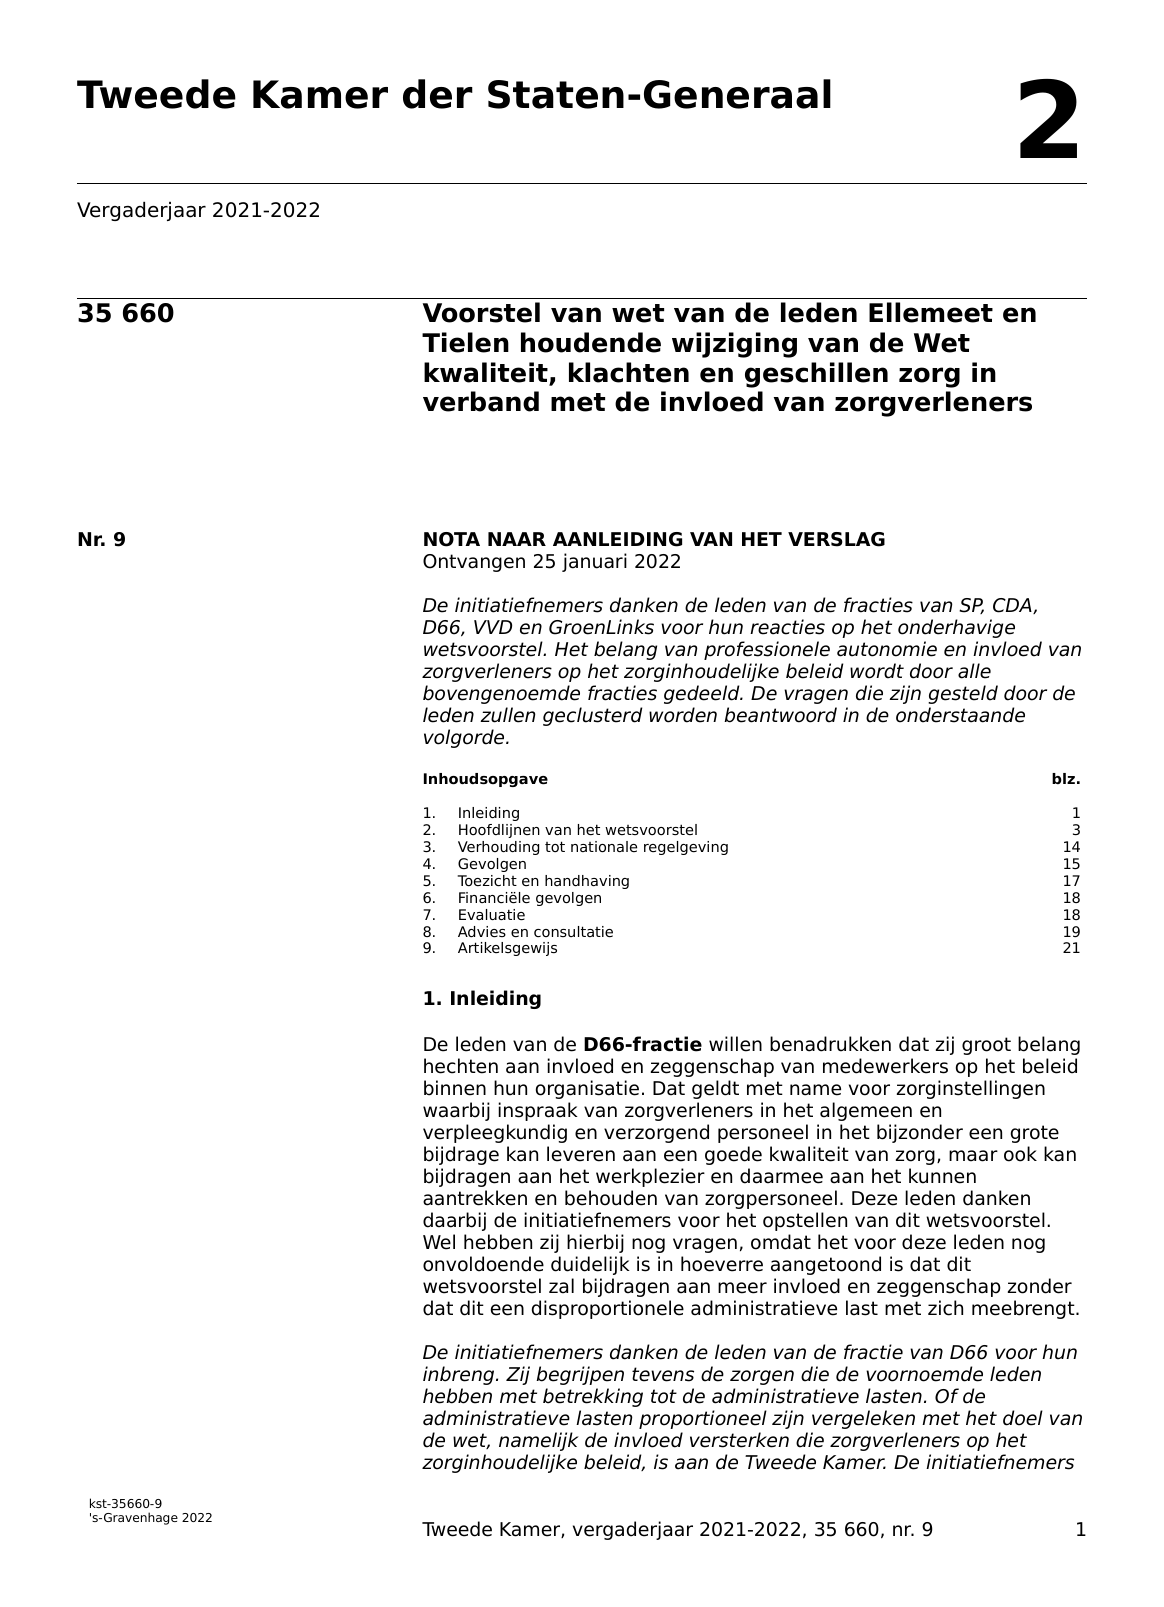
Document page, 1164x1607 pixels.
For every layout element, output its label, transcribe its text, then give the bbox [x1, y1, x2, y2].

table_cell 9. [422, 940, 452, 957]
table_cell 2. [422, 822, 452, 838]
text Ontvangen 25 januari 2022 [422, 551, 1087, 573]
text De initiatiefnemers danken de leden van de fractie van D66 voor hun inbreng. Zij begrijpen tevens de zorgen die de voornoemde leden hebben met betrekking tot de administratieve lasten. Of de administratieve lasten proportioneel zijn vergeleken met het doel van de wet, namelijk de invloed versterken die zorgverleners op het zorginhoudelijke beleid, is aan de Tweede Kamer. De initiatiefnemers [422, 1342, 1087, 1474]
table_cell Evaluatie [452, 906, 1028, 923]
table_cell Verhouding tot nationale regelgeving [452, 839, 1028, 856]
table_header Inhoudsopgave [422, 771, 1028, 788]
table_cell 15 [1028, 856, 1087, 872]
table_cell Vergaderjaar 2021-2022 [77, 184, 1087, 298]
table_cell 7. [422, 906, 452, 923]
table_cell [1028, 788, 1087, 804]
table_cell 3 [1028, 822, 1087, 838]
table_header 2 [886, 59, 1087, 183]
table_cell 1 [1028, 805, 1087, 822]
table_cell Artikelsgewijs [452, 940, 1028, 957]
table_cell Advies en consultatie [452, 924, 1028, 940]
text 's-Gravenhage 2022 [88, 1511, 323, 1525]
table_cell Toezicht en handhaving [452, 873, 1028, 889]
table_cell 3. [422, 839, 452, 856]
text De leden van de D66-fractie willen benadrukken dat zij groot belang hechten aan invloed en zeggenschap van medewerkers op het beleid binnen hun organisatie. Dat geldt met name voor zorginstellingen waarbij inspraak van zorgverleners in het algemeen en verpleegkundig en verzorgend personeel in het bijzonder een grote bijdrage kan leveren aan een goede kwaliteit van zorg, maar ook kan bijdragen aan het werkplezier en daarmee aan het kunnen aantrekken en behouden van zorgpersoneel. Deze leden danken daarbij de initiatiefnemers voor het opstellen van dit wetsvoorstel. Wel hebben zij hierbij nog vragen, omdat het voor deze leden nog onvoldoende duidelijk is in hoeverre aangetoond is dat dit wetsvoorstel zal bijdragen aan meer invloed en zeggenschap zonder dat dit een disproportionele administratieve last met zich meebrengt. [422, 1034, 1087, 1320]
table_cell [422, 788, 452, 804]
table_cell 21 [1028, 940, 1087, 957]
table_cell 4. [422, 856, 452, 872]
table_cell 19 [1028, 924, 1087, 940]
text kst-35660-9 [88, 1497, 323, 1511]
subtitle 1. Inleiding [422, 987, 1087, 1009]
table_header blz. [1028, 771, 1087, 788]
table_cell 5. [422, 873, 452, 889]
table_cell Hoofdlijnen van het wetsvoorstel [452, 822, 1028, 838]
table_cell Gevolgen [452, 856, 1028, 872]
table_cell 18 [1028, 906, 1087, 923]
table_cell 14 [1028, 839, 1087, 856]
subtitle Nr. 9 NOTA NAAR AANLEIDING VAN HET VERSLAG [77, 529, 1087, 551]
subtitle 35 660 Voorstel van wet van de leden Ellemeet en Tielen houdende wijziging van de Wet kwaliteit, klachten en geschillen zorg in verband met de invloed van zorgverleners [77, 299, 1087, 418]
table_cell 1. [422, 805, 452, 822]
text De initiatiefnemers danken de leden van de fracties van SP, CDA, D66, VVD en GroenLinks voor hun reacties op het onderhavige wetsvoorstel. Het belang van professionele autonomie en invloed van zorgverleners op het zorginhoudelijke beleid wordt door alle bovengenoemde fracties gedeeld. De vragen die zijn gesteld door de leden zullen geclusterd worden beantwoord in de onderstaande volgorde. [422, 595, 1087, 749]
table_cell 8. [422, 924, 452, 940]
table_cell 18 [1028, 890, 1087, 906]
table_cell Inleiding [452, 805, 1028, 822]
table_header Tweede Kamer der Staten-Generaal [77, 59, 886, 183]
table_cell 6. [422, 890, 452, 906]
table_cell Financiële gevolgen [452, 890, 1028, 906]
table_cell 17 [1028, 873, 1087, 889]
table_cell [452, 788, 1028, 804]
